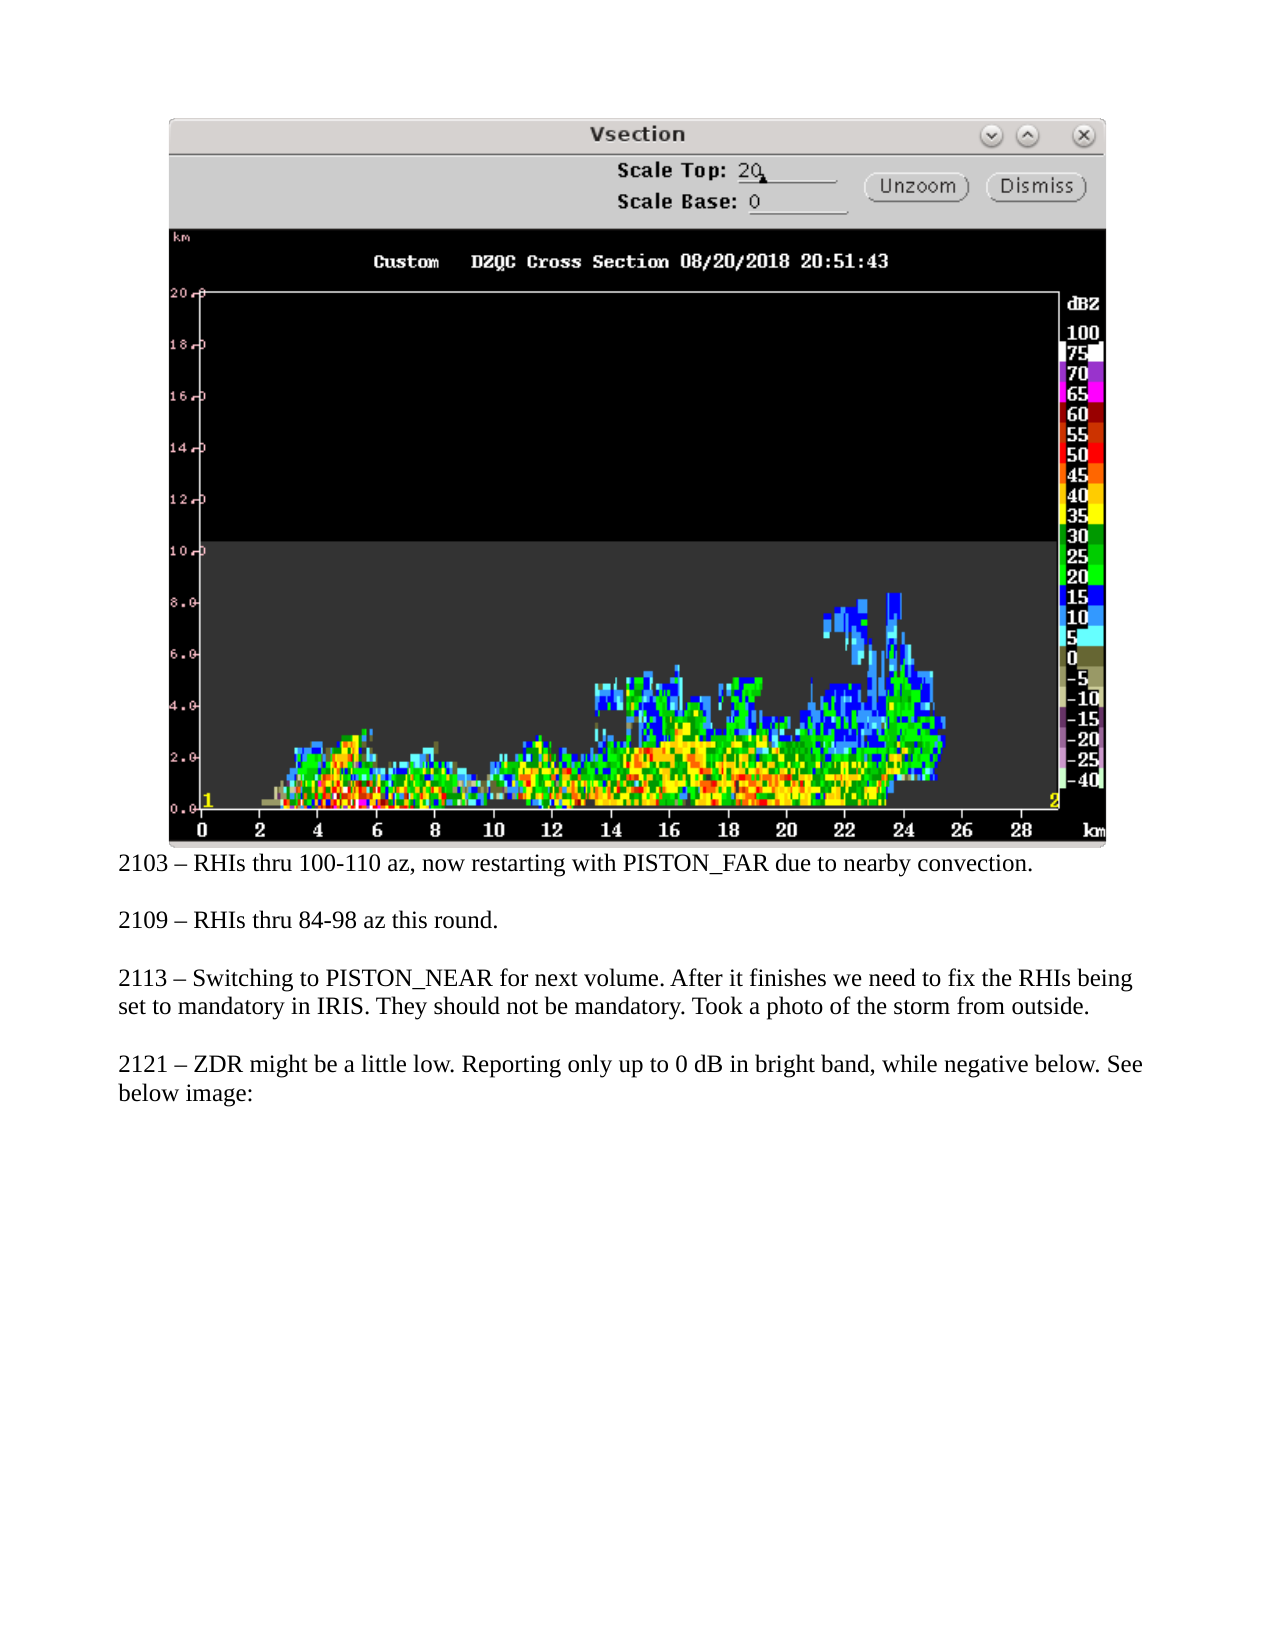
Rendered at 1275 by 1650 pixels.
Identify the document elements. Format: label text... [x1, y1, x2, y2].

text 2113 – Switching to PISTON_NEAR for next volume. After it finishes we need to fix the RHIs being set to mandatory in IRIS. They should not be mandatory. Took a photo of the storm from outside. [118, 963, 1157, 1020]
text 2103 – RHIs thru 100-110 az, now restarting with PISTON_FAR due to nearby convection. [118, 848, 1157, 876]
picture [168, 118, 1107, 848]
text 2121 – ZDR might be a little low. Reporting only up to 0 dB in bright band, while negative below. See below image: [118, 1049, 1157, 1106]
text 2109 – RHIs thru 84-98 az this round. [118, 905, 1157, 934]
